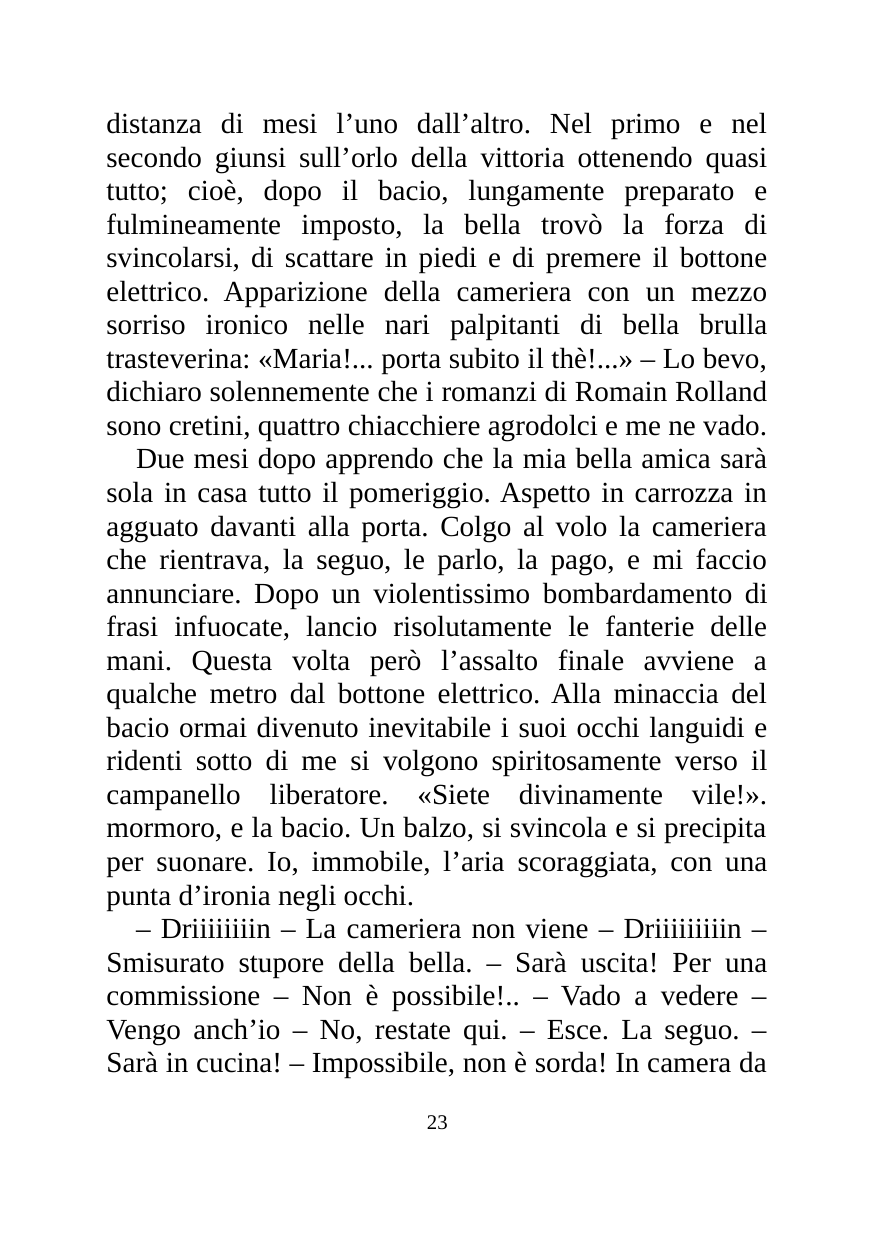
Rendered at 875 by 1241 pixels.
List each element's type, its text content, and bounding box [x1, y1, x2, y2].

text – Driiiiiiiin – La cameriera non viene – Driiiiiiiiin – Smisurato stupore della bella. – Sarà uscita! Per una commissione – Non è possibile!.. – Vado a vedere – Vengo anch’io – No, restate qui. – Esce. La seguo. – Sarà in cucina! – Impossibile, non è sorda! In camera da [106, 911, 768, 1079]
text distanza di mesi l’uno dall’altro. Nel primo e nel secondo giunsi sull’orlo della vittoria ottenendo quasi tutto; cioè, dopo il bacio, lungamente preparato e fulmineamente imposto, la bella trovò la forza di svincolarsi, di scattare in piedi e di premere il bottone elettrico. Apparizione della cameriera con un mezzo sorriso ironico nelle nari palpitanti di bella brulla trasteverina: «Maria!... porta subito il thè!...» – Lo bevo, dichiaro solennemente che i romanzi di Romain Rolland sono cretini, quattro chiacchiere agrodolci e me ne vado. [106, 106, 768, 442]
text Due mesi dopo apprendo che la mia bella amica sarà sola in casa tutto il pomeriggio. Aspetto in carrozza in agguato davanti alla porta. Colgo al volo la cameriera che rientrava, la seguo, le parlo, la pago, e mi faccio annunciare. Dopo un violentissimo bombardamento di frasi infuocate, lancio risolutamente le fanterie delle mani. Questa volta però l’assalto finale avviene a qualche metro dal bottone elettrico. Alla minaccia del bacio ormai divenuto inevitabile i suoi occhi languidi e ridenti sotto di me si volgono spiritosamente verso il campanello liberatore. «Siete divinamente vile!». mormoro, e la bacio. Un balzo, si svincola e si precipita per suonare. Io, immobile, l’aria scoraggiata, con una punta d’ironia negli occhi. [106, 442, 768, 911]
